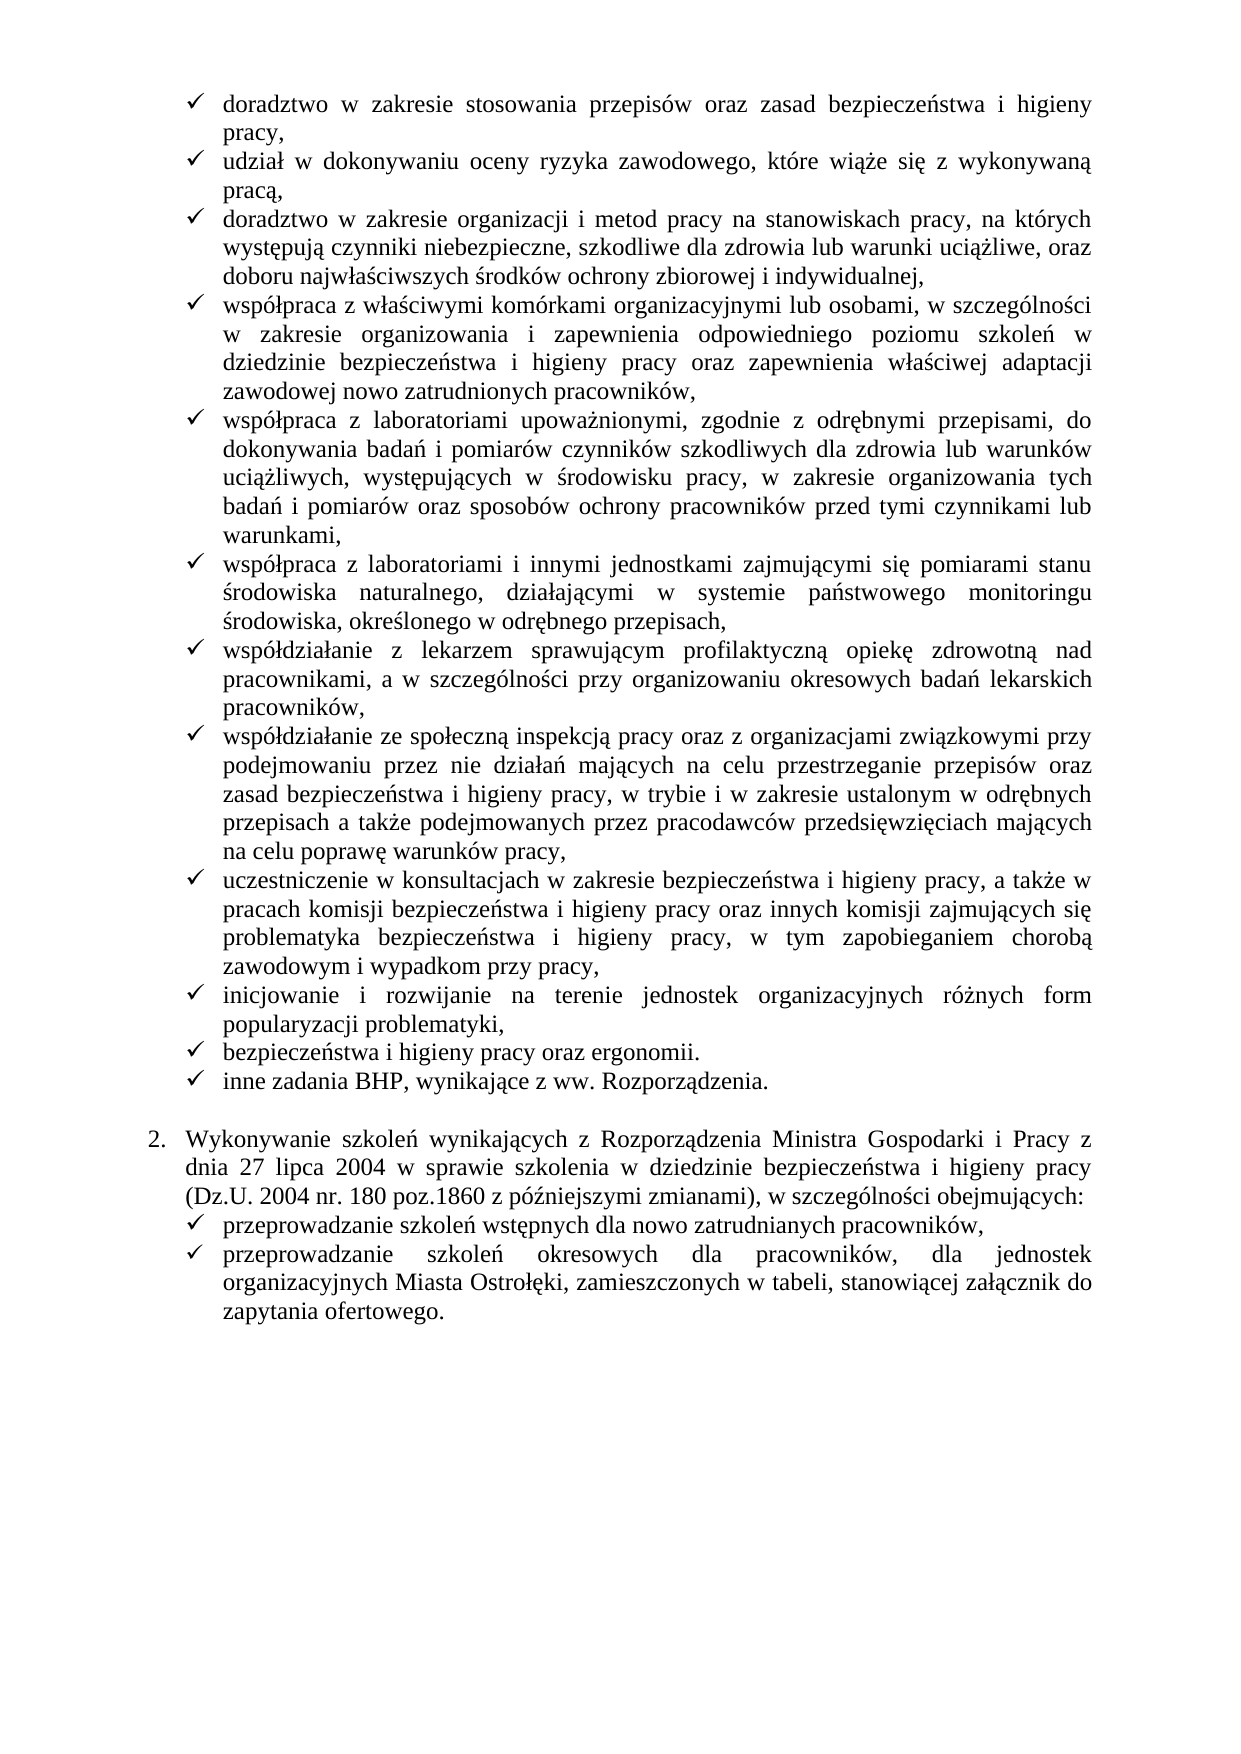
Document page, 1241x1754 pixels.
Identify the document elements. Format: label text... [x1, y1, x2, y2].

list przeprowadzanie szkoleń okresowych dla pracowników, dla jednostek organizacyjnych Miasta Ostrołęki, zamieszczonych w tabeli, stanowiącej załącznik do zapytania ofertowego. [185, 1239, 1093, 1325]
list współdziałanie ze społeczną inspekcją pracy oraz z organizacjami związkowymi przy podejmowaniu przez nie działań mających na celu przestrzeganie przepisów oraz zasad bezpieczeństwa i higieny pracy, w trybie i w zakresie ustalonym w odrębnych przepisach a także podejmowanych przez pracodawców przedsięwzięciach mających na celu poprawę warunków pracy, [185, 721, 1093, 865]
list współpraca z właściwymi komórkami organizacyjnymi lub osobami, w szczególności w zakresie organizowania i zapewnienia odpowiedniego poziomu szkoleń w dziedzinie bezpieczeństwa i higieny pracy oraz zapewnienia właściwej adaptacji zawodowej nowo zatrudnionych pracowników, [185, 290, 1093, 405]
list doradztwo w zakresie stosowania przepisów oraz zasad bezpieczeństwa i higieny pracy, [185, 89, 1093, 146]
list udział w dokonywaniu oceny ryzyka zawodowego, które wiąże się z wykonywaną pracą, [185, 146, 1093, 204]
list Wykonywanie szkoleń wynikających z Rozporządzenia Ministra Gospodarki i Pracy z dnia 27 lipca 2004 w sprawie szkolenia w dziedzinie bezpieczeństwa i higieny pracy (Dz.U. 2004 nr. 180 poz.1860 z późniejszymi zmianami), w szczególności obejmujących: [148, 1124, 1093, 1210]
list współpraca z laboratoriami i innymi jednostkami zajmującymi się pomiarami stanu środowiska naturalnego, działającymi w systemie państwowego monitoringu środowiska, określonego w odrębnego przepisach, [185, 549, 1093, 635]
list doradztwo w zakresie organizacji i metod pracy na stanowiskach pracy, na których występują czynniki niebezpieczne, szkodliwe dla zdrowia lub warunki uciążliwe, oraz doboru najwłaściwszych środków ochrony zbiorowej i indywidualnej, [185, 204, 1093, 290]
list inne zadania BHP, wynikające z ww. Rozporządzenia. [185, 1066, 1093, 1095]
list uczestniczenie w konsultacjach w zakresie bezpieczeństwa i higieny pracy, a także w pracach komisji bezpieczeństwa i higieny pracy oraz innych komisji zajmujących się problematyka bezpieczeństwa i higieny pracy, w tym zapobieganiem chorobą zawodowym i wypadkom przy pracy, [185, 865, 1093, 980]
list przeprowadzanie szkoleń wstępnych dla nowo zatrudnianych pracowników, [185, 1210, 1093, 1239]
list współdziałanie z lekarzem sprawującym profilaktyczną opiekę zdrowotną nad pracownikami, a w szczególności przy organizowaniu okresowych badań lekarskich pracowników, [185, 635, 1093, 721]
list współpraca z laboratoriami upoważnionymi, zgodnie z odrębnymi przepisami, do dokonywania badań i pomiarów czynników szkodliwych dla zdrowia lub warunków uciążliwych, występujących w środowisku pracy, w zakresie organizowania tych badań i pomiarów oraz sposobów ochrony pracowników przed tymi czynnikami lub warunkami, [185, 405, 1093, 549]
list bezpieczeństwa i higieny pracy oraz ergonomii. [185, 1037, 1093, 1066]
list inicjowanie i rozwijanie na terenie jednostek organizacyjnych różnych form popularyzacji problematyki, [185, 980, 1093, 1037]
